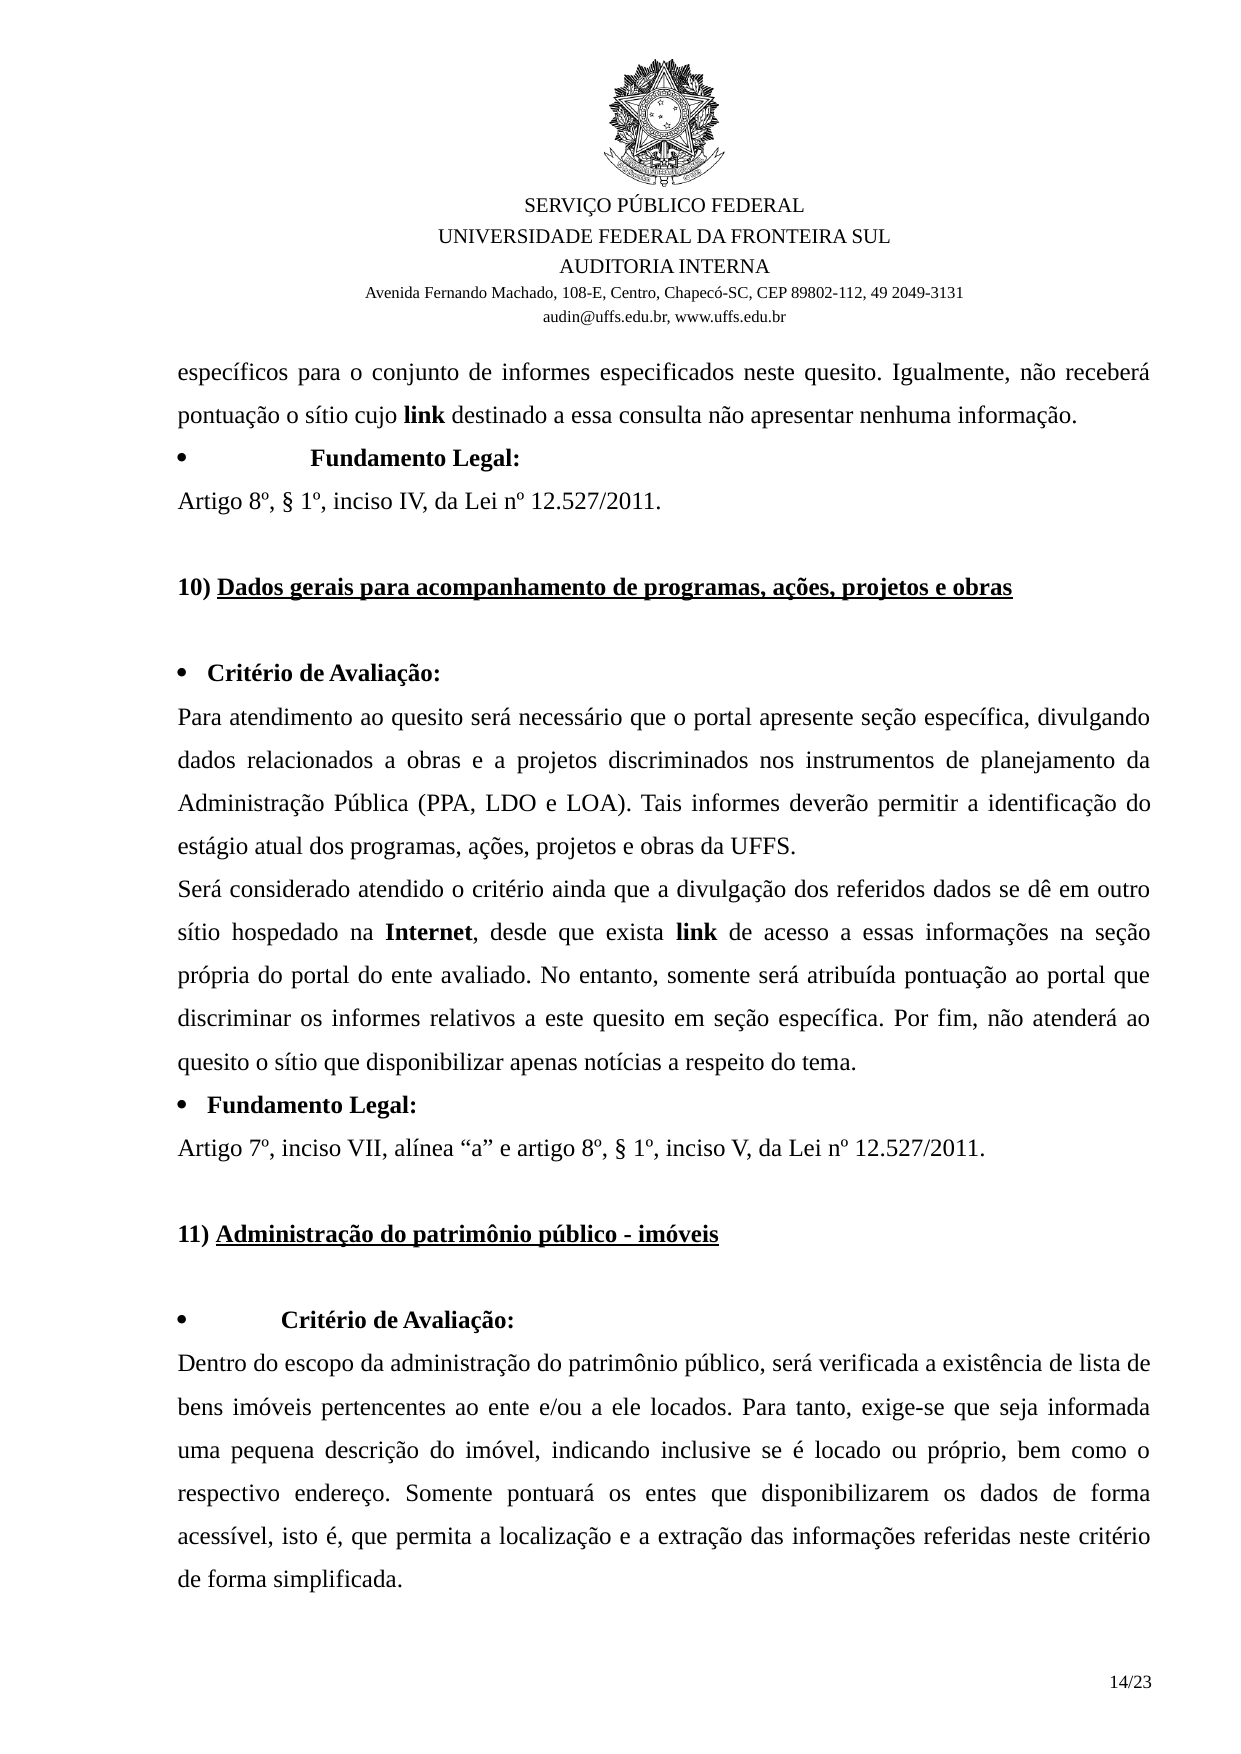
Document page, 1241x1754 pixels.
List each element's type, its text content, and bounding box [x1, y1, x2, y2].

text 10) Dados gerais para acompanhamento de programas, ações, projetos e obras [177, 572, 1152, 601]
text 11) Administração do patrimônio público - imóveis [177, 1219, 1152, 1248]
list Fundamento Legal: [177, 443, 1152, 472]
text Será considerado atendido o critério ainda que a divulgação dos referidos dados se dê em outro sítio hospedado na Internet, desde que exista link de acesso a essas informações na seção própria do portal do ente avaliado. No entanto, somente será atribuída pontuação ao portal que discriminar os informes relativos a este quesito em seção específica. Por fim, não atenderá ao quesito o sítio que disponibilizar apenas notícias a respeito do tema. [177, 874, 1152, 1075]
text Artigo 7º, inciso VII, alínea “a” e artigo 8º, § 1º, inciso V, da Lei nº 12.527/2011. [177, 1133, 1152, 1162]
text Artigo 8º, § 1º, inciso IV, da Lei nº 12.527/2011. [177, 486, 1152, 515]
list Critério de Avaliação: [177, 1305, 1152, 1334]
text Dentro do escopo da administração do patrimônio público, será verificada a existência de lista de bens imóveis pertencentes ao ente e/ou a ele locados. Para tanto, exige-se que seja informada uma pequena descrição do imóvel, indicando inclusive se é locado ou próprio, bem como o respectivo endereço. Somente pontuará os entes que disponibilizarem os dados de forma acessível, isto é, que permita a localização e a extração das informações referidas neste critério de forma simplificada. [177, 1348, 1152, 1593]
text específicos para o conjunto de informes especificados neste quesito. Igualmente, não receberá pontuação o sítio cujo link destinado a essa consulta não apresentar nenhuma informação. [177, 357, 1152, 428]
text Para atendimento ao quesito será necessário que o portal apresente seção específica, divulgando dados relacionados a obras e a projetos discriminados nos instrumentos de planejamento da Administração Pública (PPA, LDO e LOA). Tais informes deverão permitir a identificação do estágio atual dos programas, ações, projetos e obras da UFFS. [177, 702, 1152, 860]
list Critério de Avaliação: [177, 658, 1152, 687]
list Fundamento Legal: [177, 1090, 1152, 1118]
